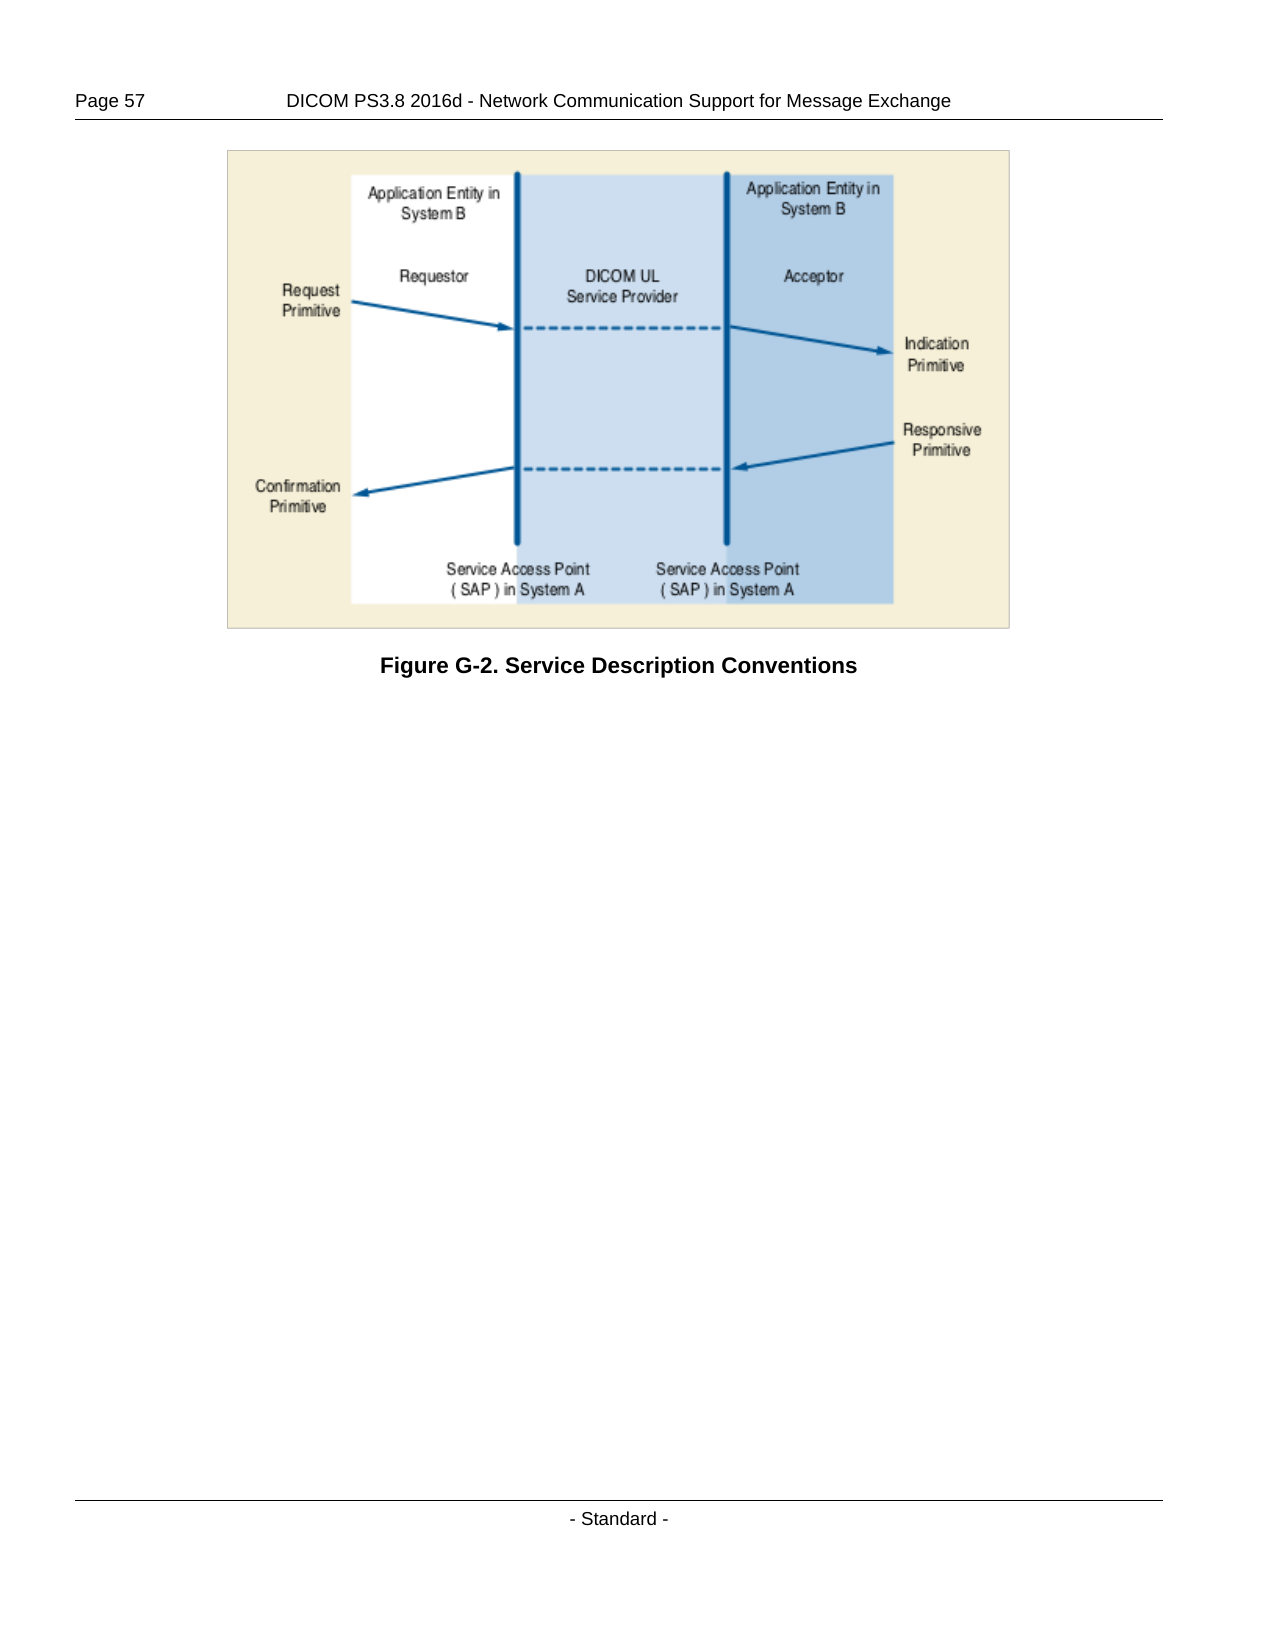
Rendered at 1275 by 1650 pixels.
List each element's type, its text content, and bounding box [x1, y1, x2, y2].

picture [226, 150, 1011, 630]
text Figure G-2. Service Description Conventions [75, 652, 1162, 678]
